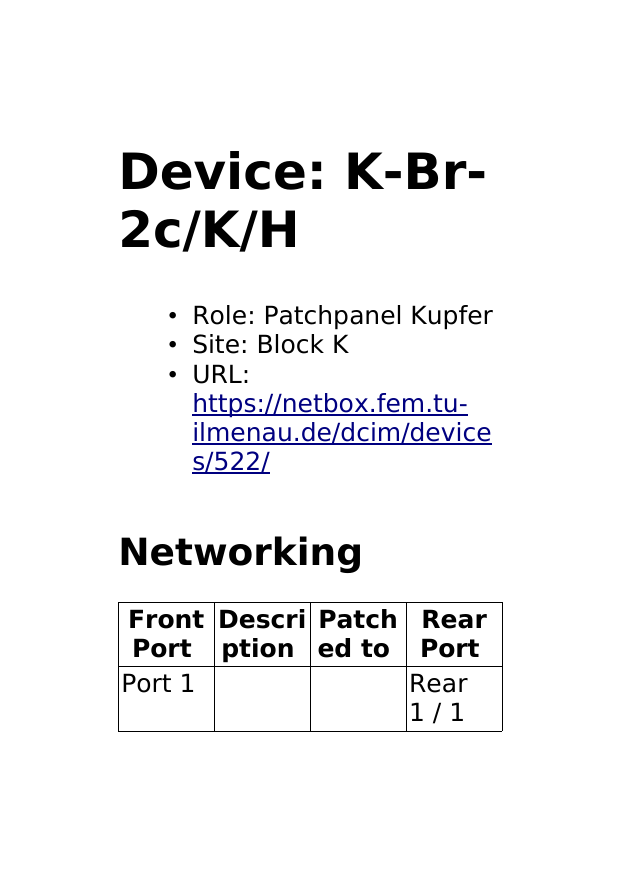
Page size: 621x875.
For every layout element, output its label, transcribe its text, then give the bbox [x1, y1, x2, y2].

table_header Rear Port [407, 603, 502, 666]
list Site: Block K [177, 331, 502, 360]
table_header Front Port [119, 603, 214, 666]
table_cell [215, 667, 310, 731]
table_cell [311, 667, 406, 731]
subtitle Networking [118, 531, 502, 575]
table_cell Port 1 [119, 667, 214, 731]
table_cell Rear 1 / 1 [407, 667, 502, 731]
table_header Patched to [311, 603, 406, 666]
list URL: https://netbox.fem.tu-ilmenau.de/dcim/devices/522/ [177, 360, 502, 477]
subtitle Device: K-Br-2c/K/H [118, 143, 502, 259]
list Role: Patchpanel Kupfer [177, 302, 502, 331]
table_header Description [215, 603, 310, 666]
